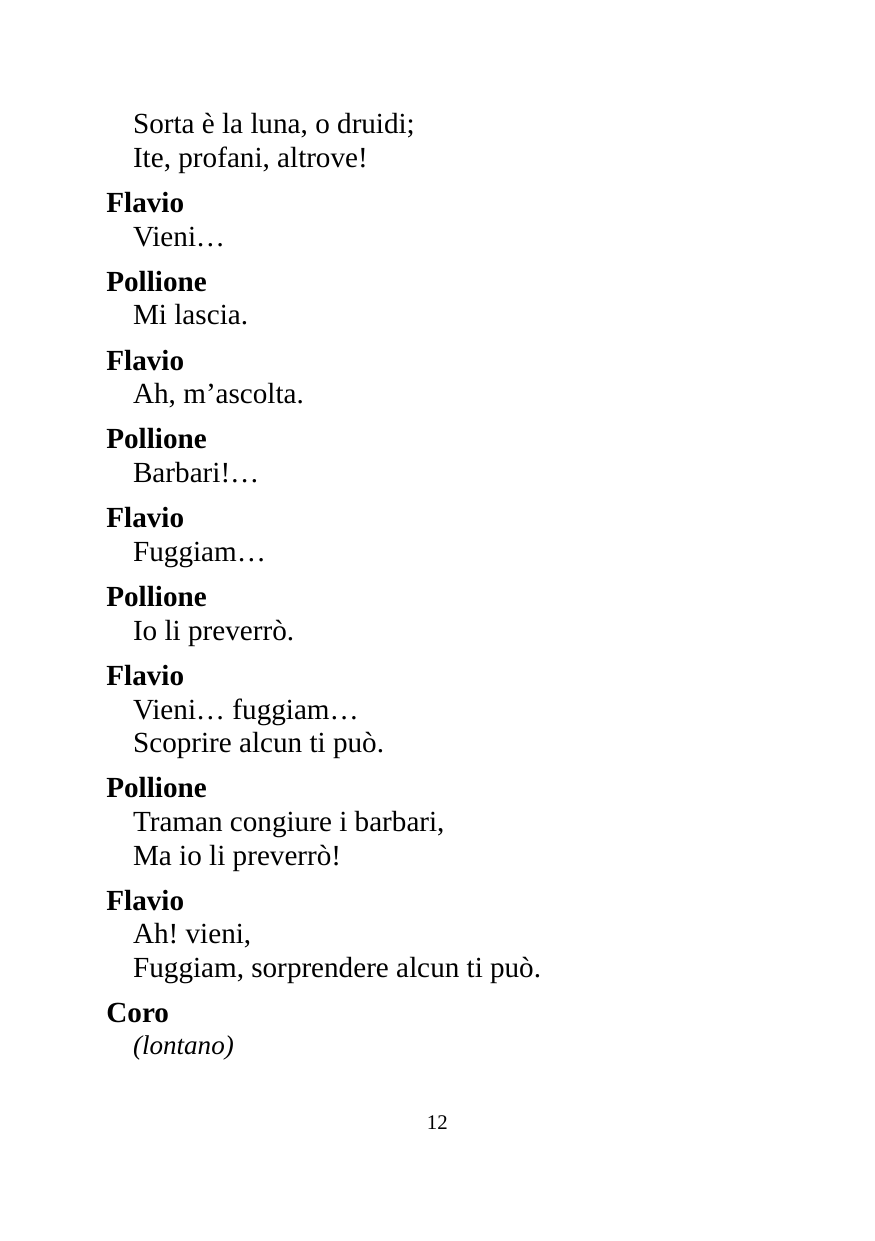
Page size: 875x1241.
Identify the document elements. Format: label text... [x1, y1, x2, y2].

text Vieni… fuggiam… Scoprire alcun ti può. [133, 692, 768, 759]
text Vieni… [133, 219, 768, 252]
text (lontano) [133, 1029, 768, 1060]
text Flavio [106, 343, 768, 376]
text Coro [106, 995, 768, 1029]
text Flavio [106, 501, 768, 534]
text Pollione [106, 264, 768, 297]
text Traman congiure i barbari, Ma io li preverrò! [133, 804, 768, 871]
text Flavio [106, 658, 768, 692]
text Pollione [106, 422, 768, 455]
text Pollione [106, 579, 768, 613]
text Barbari!… [133, 455, 768, 489]
text Sorta è la luna, o druidi; Ite, profani, altrove! [133, 106, 768, 173]
text Pollione [106, 771, 768, 804]
text Fuggiam… [133, 534, 768, 568]
text Ah, m’ascolta. [133, 376, 768, 410]
text Flavio [106, 185, 768, 219]
text Ah! vieni, Fuggiam, sorprendere alcun ti può. [133, 917, 768, 984]
text Flavio [106, 883, 768, 917]
text Io li preverrò. [133, 613, 768, 646]
text Mi lascia. [133, 297, 768, 331]
